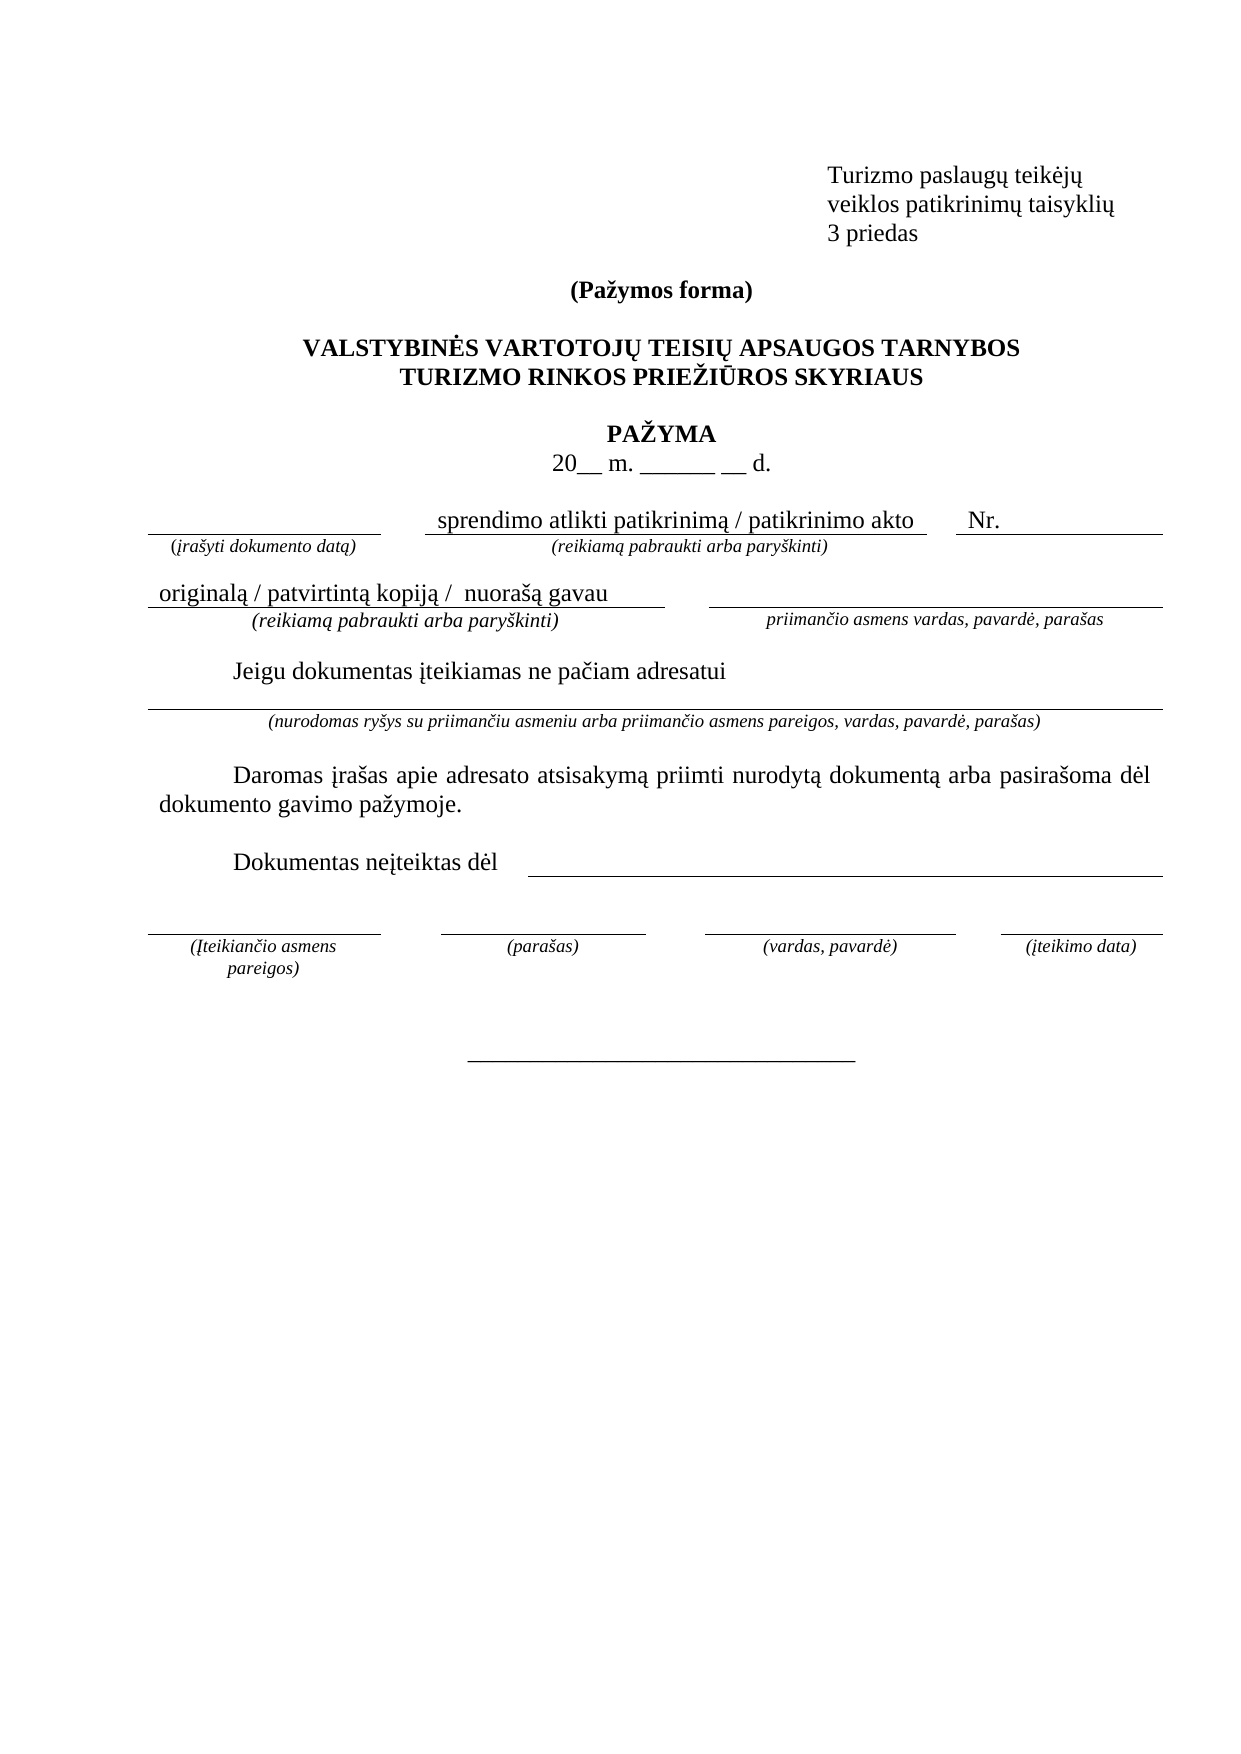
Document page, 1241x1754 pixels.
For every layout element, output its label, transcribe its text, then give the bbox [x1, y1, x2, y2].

table_cell priimančio asmens vardas, pavardė, parašas [709, 608, 1163, 632]
table_cell (vardas, pavardė) [705, 935, 956, 978]
table_cell (reikiamą pabraukti arba paryškinti) [425, 534, 956, 557]
text veiklos patikrinimų taisyklių [827, 189, 1175, 218]
text VALSTYBINĖS VARTOTOJŲ TEISIŲ APSAUGOS TARNYBOS [148, 333, 1175, 362]
table_cell [956, 905, 1001, 934]
text PAŽYMA [148, 419, 1175, 448]
table_cell [528, 847, 1163, 876]
table_cell [705, 905, 956, 934]
table_cell [738, 656, 1163, 685]
table_header [927, 506, 956, 534]
table_cell (parašas) [441, 935, 646, 978]
table_cell Daromas įrašas apie adresato atsisakymą priimti nurodytą dokumentą arba pasirašoma dėl dokumento gavimo pažymoje. [148, 761, 1163, 818]
text _______________________________ [148, 1036, 1175, 1064]
table_cell [148, 557, 1163, 578]
table_cell [148, 876, 1163, 905]
table_cell [956, 535, 1163, 557]
text Turizmo paslaugų teikėjų [827, 161, 1175, 189]
table_cell [381, 534, 425, 557]
table_cell [148, 818, 1163, 847]
table_cell (reikiamą pabraukti arba paryškinti) [148, 608, 664, 632]
text (Pažymos forma) [148, 276, 1175, 304]
table_cell [646, 934, 705, 978]
table_cell [148, 685, 1163, 709]
table_cell [148, 633, 1163, 656]
table_cell [441, 905, 646, 934]
table_header sprendimo atlikti patikrinimą / patikrinimo akto [425, 506, 927, 534]
text 20__ m. ______ __ d. [148, 448, 1175, 477]
table_cell (įteikimo data) [1001, 935, 1163, 978]
table_cell (Įteikiančio asmens pareigos) [148, 935, 381, 978]
table_header [381, 506, 425, 534]
table_cell [709, 579, 1163, 607]
table_cell (nurodomas ryšys su priimančiu asmeniu arba priimančio asmens pareigos, vardas, pavardė, parašas) [148, 710, 1163, 732]
text TURIZMO RINKOS PRIEŽIŪROS SKYRIAUS [148, 362, 1175, 391]
table_header Nr. [956, 506, 1163, 534]
table_cell [381, 905, 441, 934]
table_cell Jeigu dokumentas įteikiamas ne pačiam adresatui [148, 656, 738, 685]
table_cell [1001, 905, 1163, 934]
table_cell [665, 607, 709, 632]
table_cell [381, 934, 441, 978]
table_cell [148, 732, 1163, 761]
table_cell [665, 579, 709, 607]
table_cell [646, 905, 705, 934]
table_cell (įrašyti dokumento datą) [148, 535, 381, 557]
table_header [148, 506, 381, 534]
table_cell [956, 934, 1001, 978]
table_cell [148, 905, 381, 934]
text 3 priedas [827, 218, 1175, 247]
table_cell Dokumentas neįteiktas dėl [148, 847, 528, 876]
table_cell originalą / patvirtintą kopiją / nuorašą gavau [148, 579, 664, 607]
